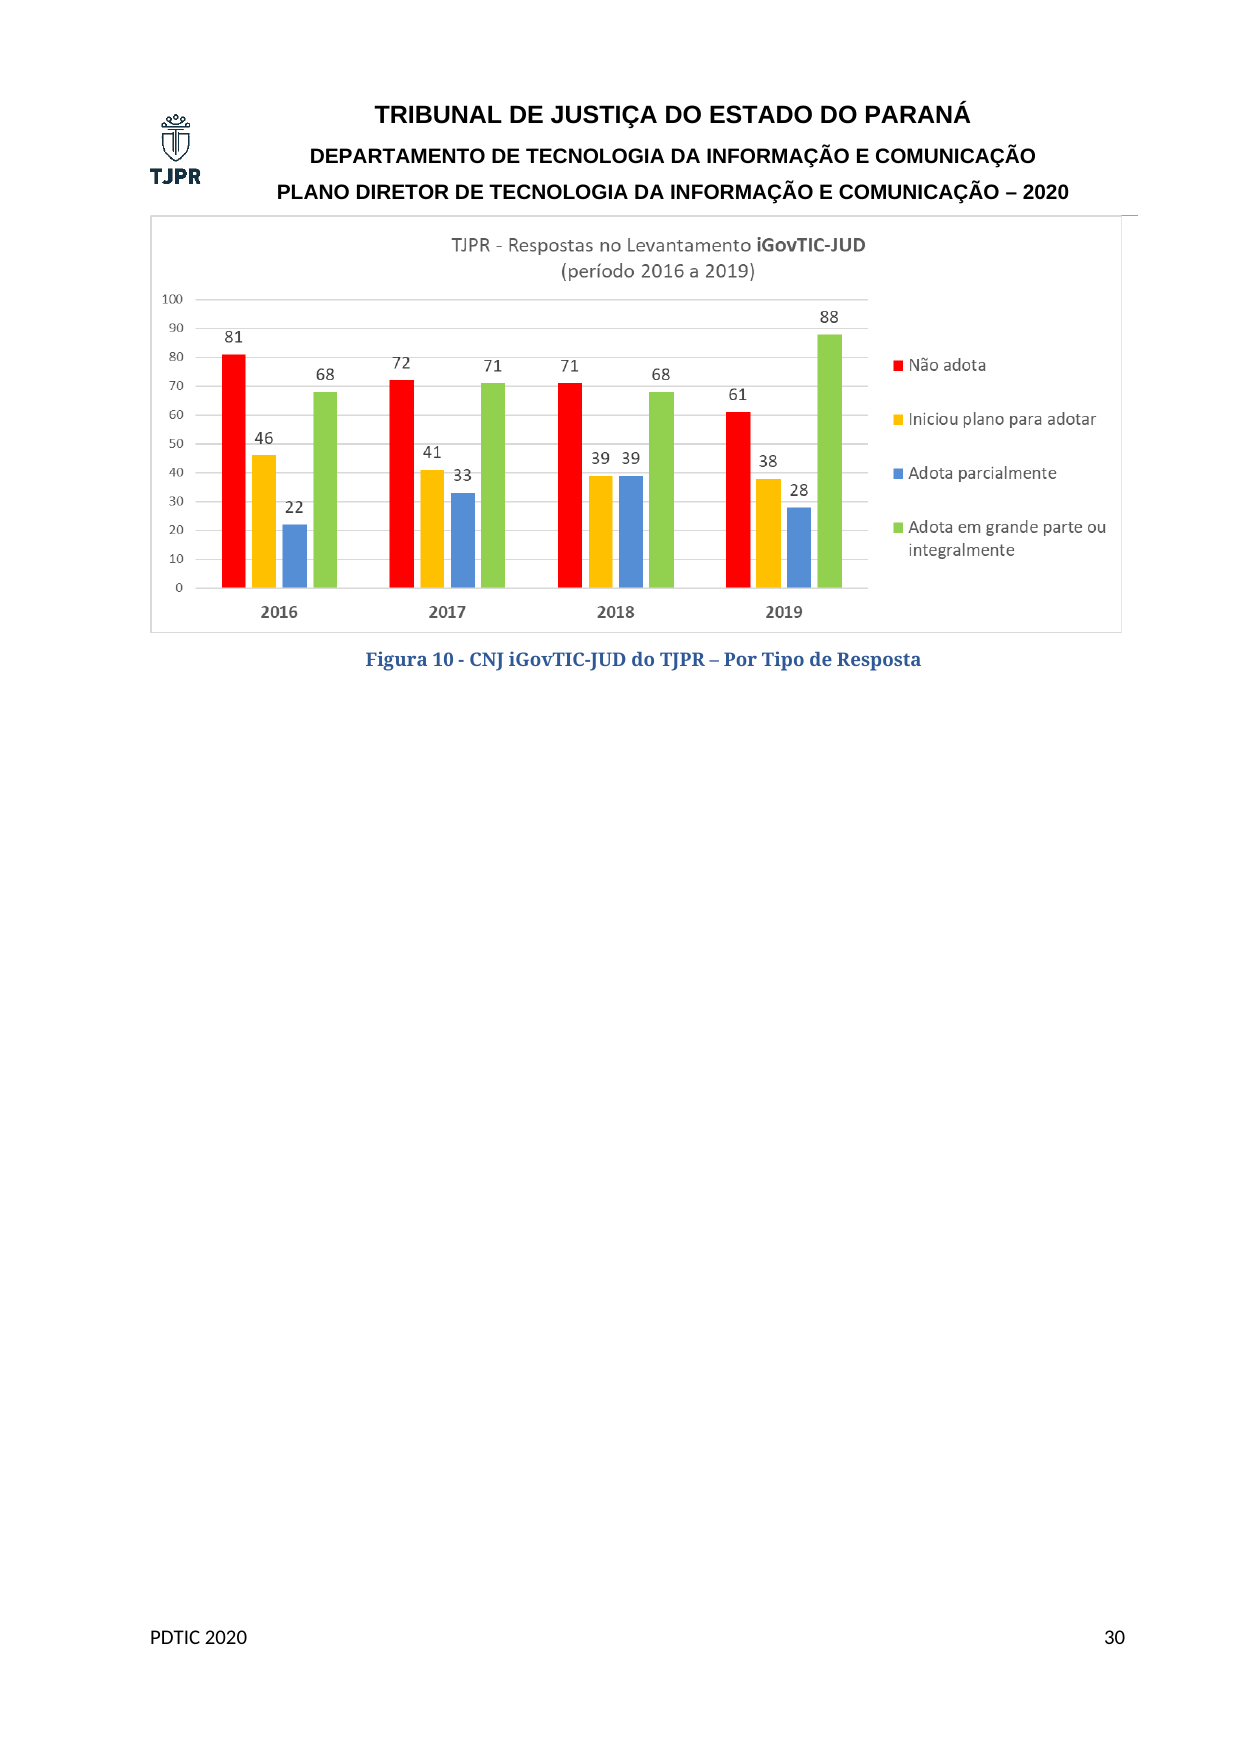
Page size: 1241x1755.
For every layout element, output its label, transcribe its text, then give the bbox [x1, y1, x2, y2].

text Figura 10 - CNJ iGovTIC-JUD do TJPR – Por Tipo de Resposta [150, 647, 1137, 672]
